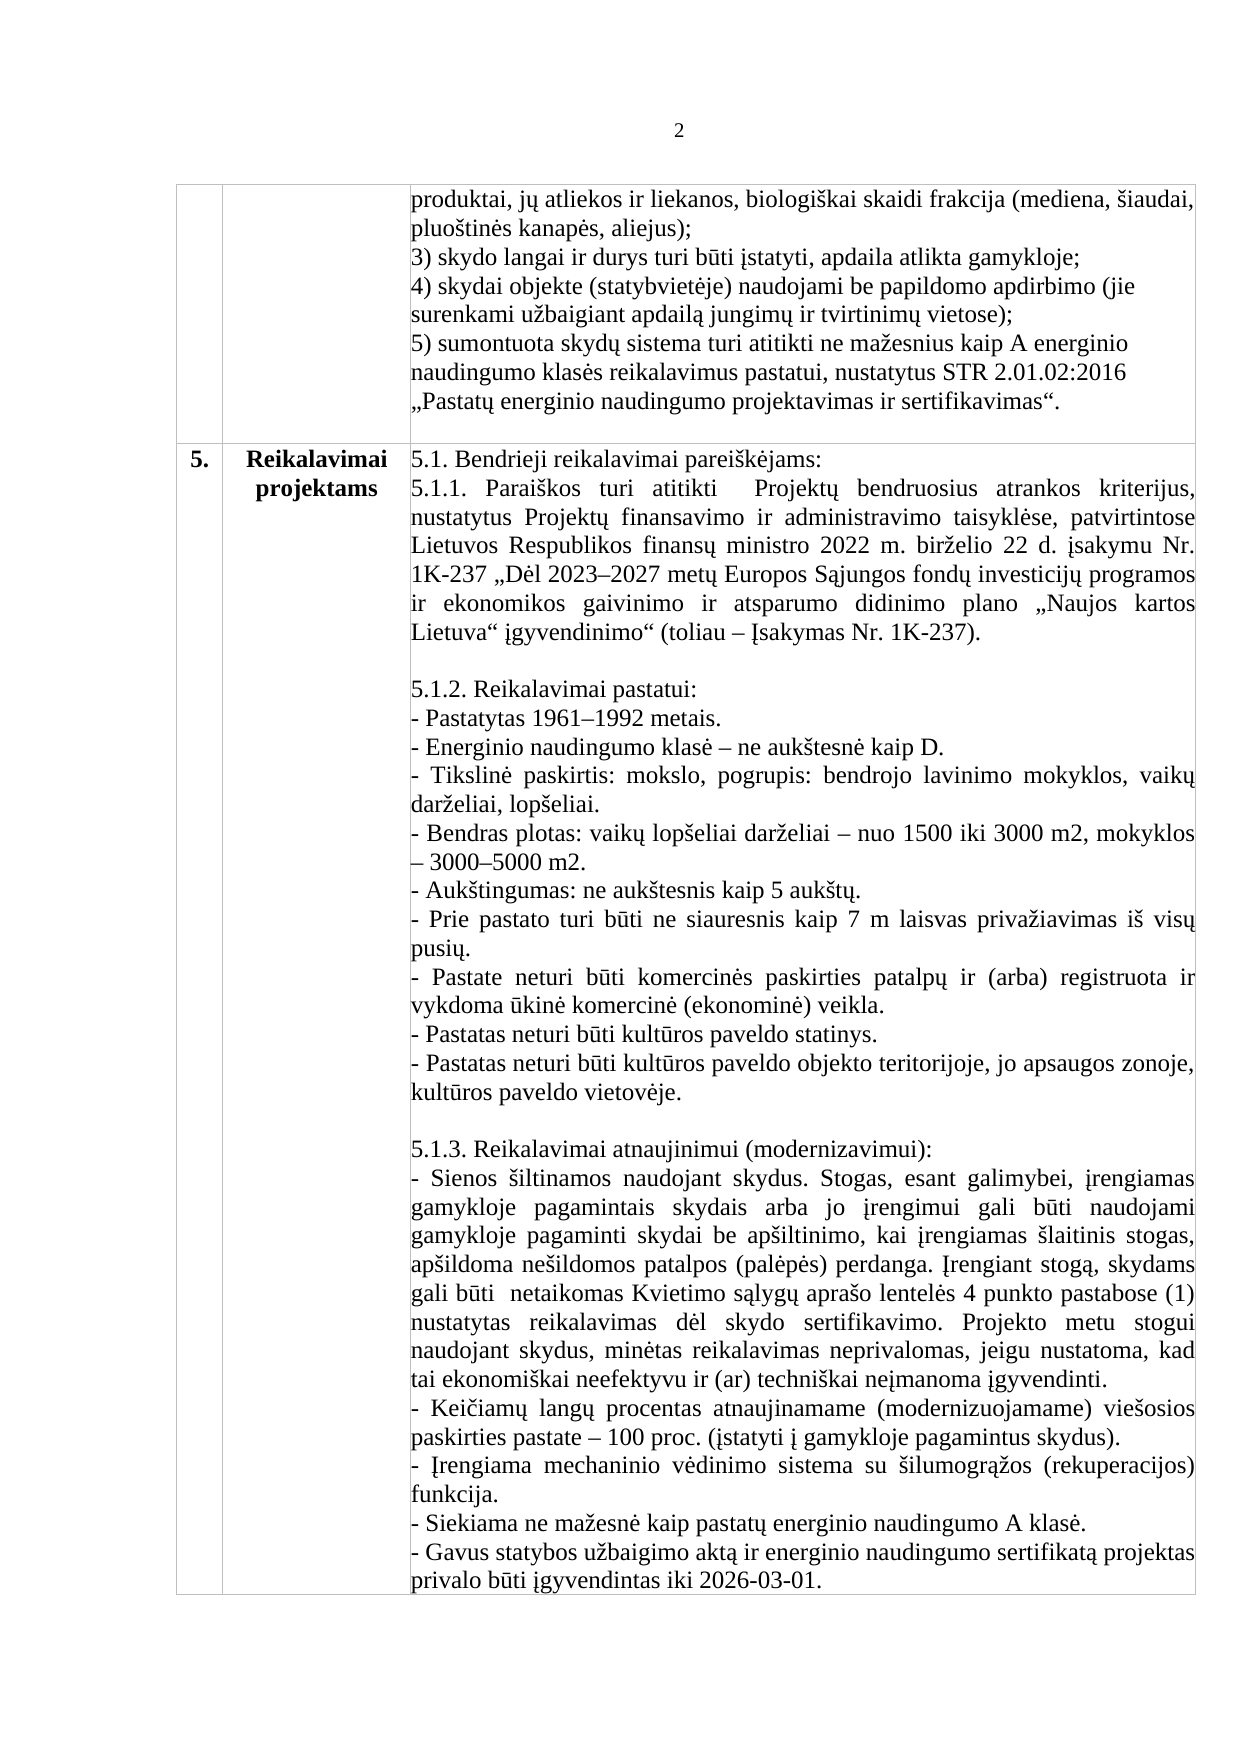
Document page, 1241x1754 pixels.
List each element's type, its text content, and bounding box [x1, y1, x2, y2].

table_cell 5.1. Bendrieji reikalavimai pareiškėjams: 5.1.1. Paraiškos turi atitikti Projektų bendruosius atrankos kriterijus, nustatytus Projektų finansavimo ir administravimo taisyklėse, patvirtintose Lietuvos Respublikos finansų ministro 2022 m. birželio 22 d. įsakymu Nr. 1K-237 „Dėl 2023–2027 metų Europos Sąjungos fondų investicijų programos ir ekonomikos gaivinimo ir atsparumo didinimo plano „Naujos kartos Lietuva“ įgyvendinimo“ (toliau – Įsakymas Nr. 1K-237). 5.1.2. Reikalavimai pastatui: - Pastatytas 1961–1992 metais. - Energinio naudingumo klasė – ne aukštesnė kaip D. - Tikslinė paskirtis: mokslo, pogrupis: bendrojo lavinimo mokyklos, vaikų darželiai, lopšeliai. - Bendras plotas: vaikų lopšeliai darželiai – nuo 1500 iki 3000 m2, mokyklos – 3000–5000 m2. - Aukštingumas: ne aukštesnis kaip 5 aukštų. - Prie pastato turi būti ne siauresnis kaip 7 m laisvas privažiavimas iš visų pusių. - Pastate neturi būti komercinės paskirties patalpų ir (arba) registruota ir vykdoma ūkinė komercinė (ekonominė) veikla. - Pastatas neturi būti kultūros paveldo statinys. - Pastatas neturi būti kultūros paveldo objekto teritorijoje, jo apsaugos zonoje, kultūros paveldo vietovėje. 5.1.3. Reikalavimai atnaujinimui (modernizavimui): - Sienos šiltinamos naudojant skydus. Stogas, esant galimybei, įrengiamas gamykloje pagamintais skydais arba jo įrengimui gali būti naudojami gamykloje pagaminti skydai be apšiltinimo, kai įrengiamas šlaitinis stogas, apšildoma nešildomos patalpos (palėpės) perdanga. Įrengiant stogą, skydams gali būti netaikomas Kvietimo sąlygų aprašo lentelės 4 punkto pastabose (1) nustatytas reikalavimas dėl skydo sertifikavimo. Projekto metu stogui naudojant skydus, minėtas reikalavimas neprivalomas, jeigu nustatoma, kad tai ekonomiškai neefektyvu ir (ar) techniškai neįmanoma įgyvendinti. - Keičiamų langų procentas atnaujinamame (modernizuojamame) viešosios paskirties pastate – 100 proc. (įstatyti į gamykloje pagamintus skydus). - Įrengiama mechaninio vėdinimo sistema su šilumogrąžos (rekuperacijos) funkcija. - Siekiama ne mažesnė kaip pastatų energinio naudingumo A klasė. - Gavus statybos užbaigimo aktą ir energinio naudingumo sertifikatą projektas privalo būti įgyvendintas iki 2026-03-01. [411, 444, 1195, 1594]
table_cell [223, 185, 410, 443]
table_cell [177, 185, 222, 443]
table_cell Reikalavimai projektams [223, 444, 410, 1594]
table_cell produktai, jų atliekos ir liekanos, biologiškai skaidi frakcija (mediena, šiaudai, pluoštinės kanapės, aliejus); 3) skydo langai ir durys turi būti įstatyti, apdaila atlikta gamykloje; 4) skydai objekte (statybvietėje) naudojami be papildomo apdirbimo (jie surenkami užbaigiant apdailą jungimų ir tvirtinimų vietose); 5) sumontuota skydų sistema turi atitikti ne mažesnius kaip A energinio naudingumo klasės reikalavimus pastatui, nustatytus STR 2.01.02:2016 „Pastatų energinio naudingumo projektavimas ir sertifikavimas“. [411, 185, 1195, 443]
table_cell 5. [177, 444, 222, 1594]
